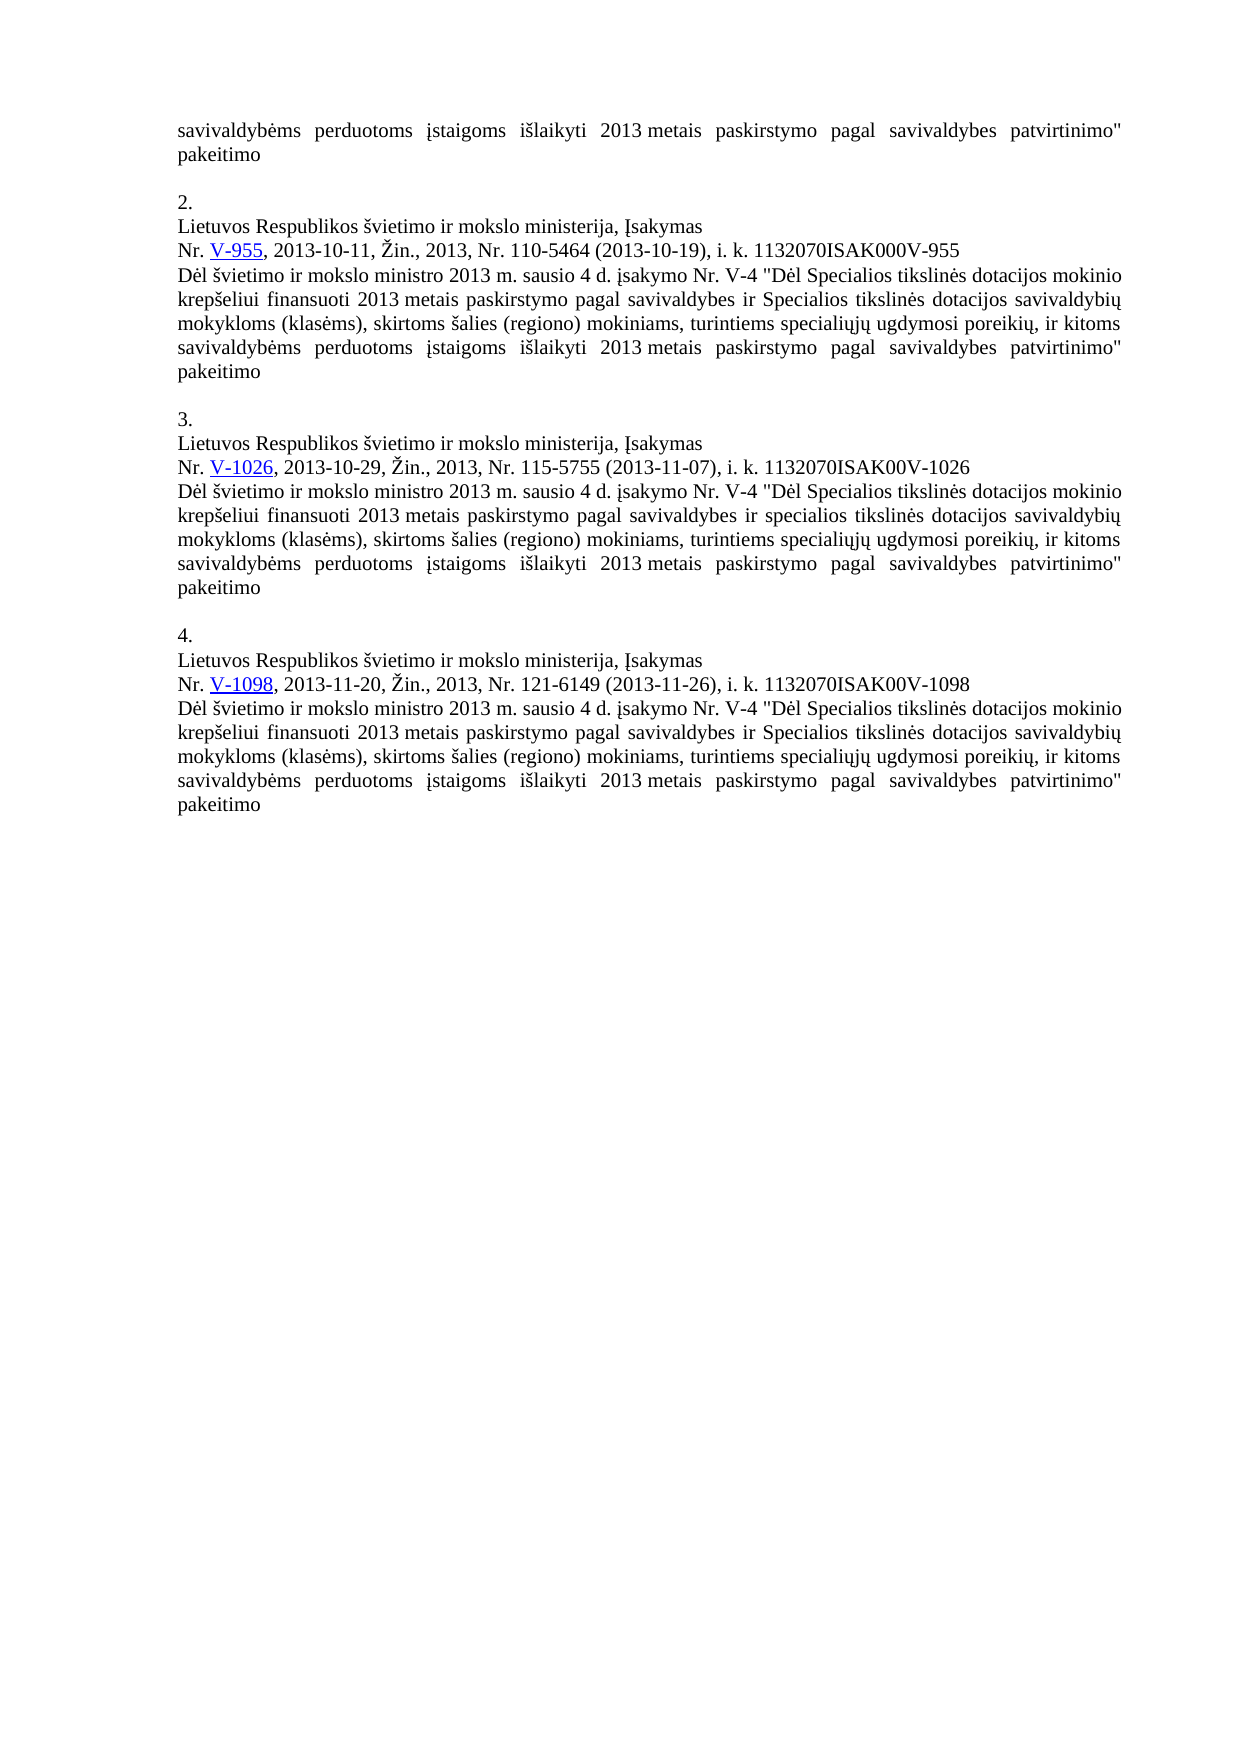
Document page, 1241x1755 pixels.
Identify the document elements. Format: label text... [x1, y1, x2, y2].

text 2. [177, 190, 1122, 214]
text Dėl švietimo ir mokslo ministro 2013 m. sausio 4 d. įsakymo Nr. V-4 "Dėl Specialios tikslinės dotacijos mokinio krepšeliui finansuoti 2013 metais paskirstymo pagal savivaldybes ir Specialios tikslinės dotacijos savivaldybių mokykloms (klasėms), skirtoms šalies (regiono) mokiniams, turintiems specialiųjų ugdymosi poreikių, ir kitoms savivaldybėms perduotoms įstaigoms išlaikyti 2013 metais paskirstymo pagal savivaldybes patvirtinimo" pakeitimo [177, 696, 1122, 816]
text Nr. V-1026, 2013-10-29, Žin., 2013, Nr. 115-5755 (2013-11-07), i. k. 1132070ISAK00V-1026 [177, 455, 1122, 479]
text 3. [177, 407, 1122, 431]
text Dėl švietimo ir mokslo ministro 2013 m. sausio 4 d. įsakymo Nr. V-4 "Dėl Specialios tikslinės dotacijos mokinio krepšeliui finansuoti 2013 metais paskirstymo pagal savivaldybes ir specialios tikslinės dotacijos savivaldybių mokykloms (klasėms), skirtoms šalies (regiono) mokiniams, turintiems specialiųjų ugdymosi poreikių, ir kitoms savivaldybėms perduotoms įstaigoms išlaikyti 2013 metais paskirstymo pagal savivaldybes patvirtinimo" pakeitimo [177, 479, 1122, 599]
text Nr. V-955, 2013-10-11, Žin., 2013, Nr. 110-5464 (2013-10-19), i. k. 1132070ISAK000V-955 [177, 238, 1122, 262]
text 4. [177, 623, 1122, 647]
text Dėl švietimo ir mokslo ministro 2013 m. sausio 4 d. įsakymo Nr. V-4 "Dėl Specialios tikslinės dotacijos mokinio krepšeliui finansuoti 2013 metais paskirstymo pagal savivaldybes ir Specialios tikslinės dotacijos savivaldybių mokykloms (klasėms), skirtoms šalies (regiono) mokiniams, turintiems specialiųjų ugdymosi poreikių, ir kitoms savivaldybėms perduotoms įstaigoms išlaikyti 2013 metais paskirstymo pagal savivaldybes patvirtinimo" pakeitimo [177, 262, 1122, 383]
text Lietuvos Respublikos švietimo ir mokslo ministerija, Įsakymas [177, 214, 1122, 238]
text savivaldybėms perduotoms įstaigoms išlaikyti 2013 metais paskirstymo pagal savivaldybes patvirtinimo" pakeitimo [177, 118, 1122, 166]
text Nr. V-1098, 2013-11-20, Žin., 2013, Nr. 121-6149 (2013-11-26), i. k. 1132070ISAK00V-1098 [177, 672, 1122, 696]
text Lietuvos Respublikos švietimo ir mokslo ministerija, Įsakymas [177, 431, 1122, 455]
text Lietuvos Respublikos švietimo ir mokslo ministerija, Įsakymas [177, 647, 1122, 672]
